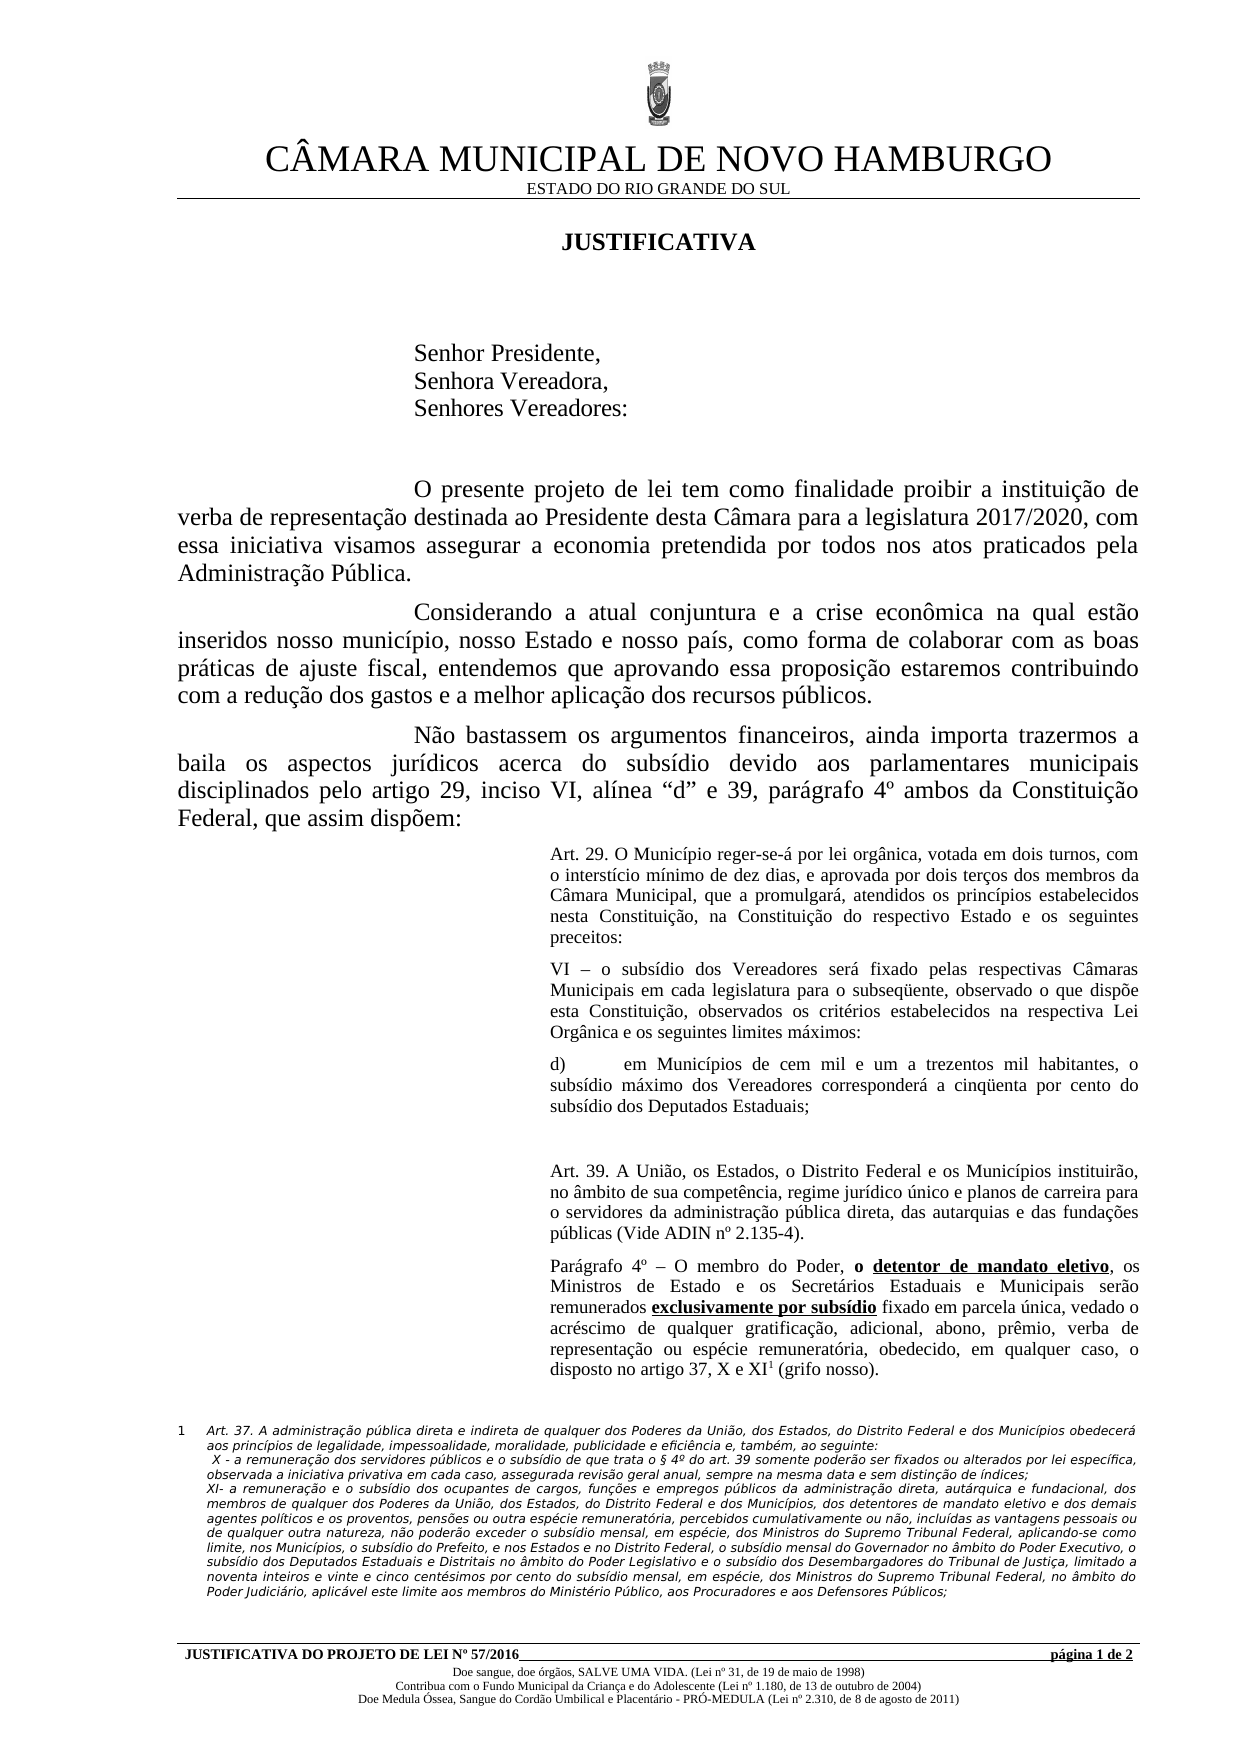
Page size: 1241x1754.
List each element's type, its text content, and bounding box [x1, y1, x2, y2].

text Parágrafo 4º – O membro do Poder, o detentor de mandato eletivo, os Ministros de Estado e os Secretários Estaduais e Municipais serão remunerados exclusivamente por subsídio fixado em parcela única, vedado o acréscimo de qualquer gratificação, adicional, abono, prêmio, verba de representação ou espécie remuneratória, obedecido, em qualquer caso, o disposto no artigo 37, X e XI (grifo nosso). [550, 1255, 1140, 1380]
text Art. 37. A administração pública direta e indireta de qualquer dos Poderes da União, dos Estados, do Distrito Federal e dos Municípios obedecerá aos princípios de legalidade, impessoalidade, moralidade, publicidade e eficiência e, também, ao seguinte: [177, 1424, 1140, 1453]
text VI – o subsídio dos Vereadores será fixado pelas respectivas Câmaras Municipais em cada legislatura para o subseqüente, observado o que dispõe esta Constituição, observados os critérios estabelecidos na respectiva Lei Orgânica e os seguintes limites máximos: [550, 959, 1140, 1042]
list em Municípios de cem mil e um a trezentos mil habitantes, o subsídio máximo dos Vereadores corresponderá a cinqüenta por cento do subsídio dos Deputados Estaduais; [550, 1054, 1140, 1116]
text Senhores Vereadores: [177, 394, 1140, 422]
text Art. 39. A União, os Estados, o Distrito Federal e os Municípios instituirão, no âmbito de sua competência, regime jurídico único e planos de carreira para o servidores da administração pública direta, das autarquias e das fundações públicas (Vide ADIN nº 2.135-4). [550, 1161, 1140, 1243]
text O presente projeto de lei tem como finalidade proibir a instituição de verba de representação destinada ao Presidente desta Câmara para a legislatura 2017/2020, com essa iniciativa visamos assegurar a economia pretendida por todos nos atos praticados pela Administração Pública. [177, 476, 1140, 586]
text Não bastassem os argumentos financeiros, ainda importa trazermos a baila os aspectos jurídicos acerca do subsídio devido aos parlamentares municipais disciplinados pelo artigo 29, inciso VI, alínea “d” e 39, parágrafo 4º ambos da Constituição Federal, que assim dispõem: [177, 721, 1140, 832]
text XI- a remuneração e o subsídio dos ocupantes de cargos, funções e empregos públicos da administração direta, autárquica e fundacional, dos membros de qualquer dos Poderes da União, dos Estados, do Distrito Federal e dos Municípios, dos detentores de mandato eletivo e dos demais agentes políticos e os proventos, pensões ou outra espécie remuneratória, percebidos cumulativamente ou não, incluídas as vantagens pessoais ou de qualquer outra natureza, não poderão exceder o subsídio mensal, em espécie, dos Ministros do Supremo Tribunal Federal, aplicando-se como limite, nos Municípios, o subsídio do Prefeito, e nos Estados e no Distrito Federal, o subsídio mensal do Governador no âmbito do Poder Executivo, o subsídio dos Deputados Estaduais e Distritais no âmbito do Poder Legislativo e o subsídio dos Desembargadores do Tribunal de Justiça, limitado a noventa inteiros e vinte e cinco centésimos por cento do subsídio mensal, em espécie, dos Ministros do Supremo Tribunal Federal, no âmbito do Poder Judiciário, aplicável este limite aos membros do Ministério Público, aos Procuradores e aos Defensores Públicos; [177, 1482, 1140, 1599]
text Senhor Presidente, [177, 339, 1140, 367]
text JUSTIFICATIVA [177, 228, 1140, 256]
text Considerando a atual conjuntura e a crise econômica na qual estão inseridos nosso município, nosso Estado e nosso país, como forma de colaborar com as boas práticas de ajuste fiscal, entendemos que aprovando essa proposição estaremos contribuindo com a redução dos gastos e a melhor aplicação dos recursos públicos. [177, 598, 1140, 709]
text Art. 29. O Município reger-se-á por lei orgânica, votada em dois turnos, com o interstício mínimo de dez dias, e aprovada por dois terços dos membros da Câmara Municipal, que a promulgará, atendidos os princípios estabelecidos nesta Constituição, na Constituição do respectivo Estado e os seguintes preceitos: [550, 844, 1140, 947]
text X - a remuneração dos servidores públicos e o subsídio de que trata o § 4º do art. 39 somente poderão ser fixados ou alterados por lei específica, observada a iniciativa privativa em cada caso, assegurada revisão geral anual, sempre na mesma data e sem distinção de índices; [177, 1453, 1140, 1482]
text Senhora Vereadora, [177, 367, 1140, 394]
